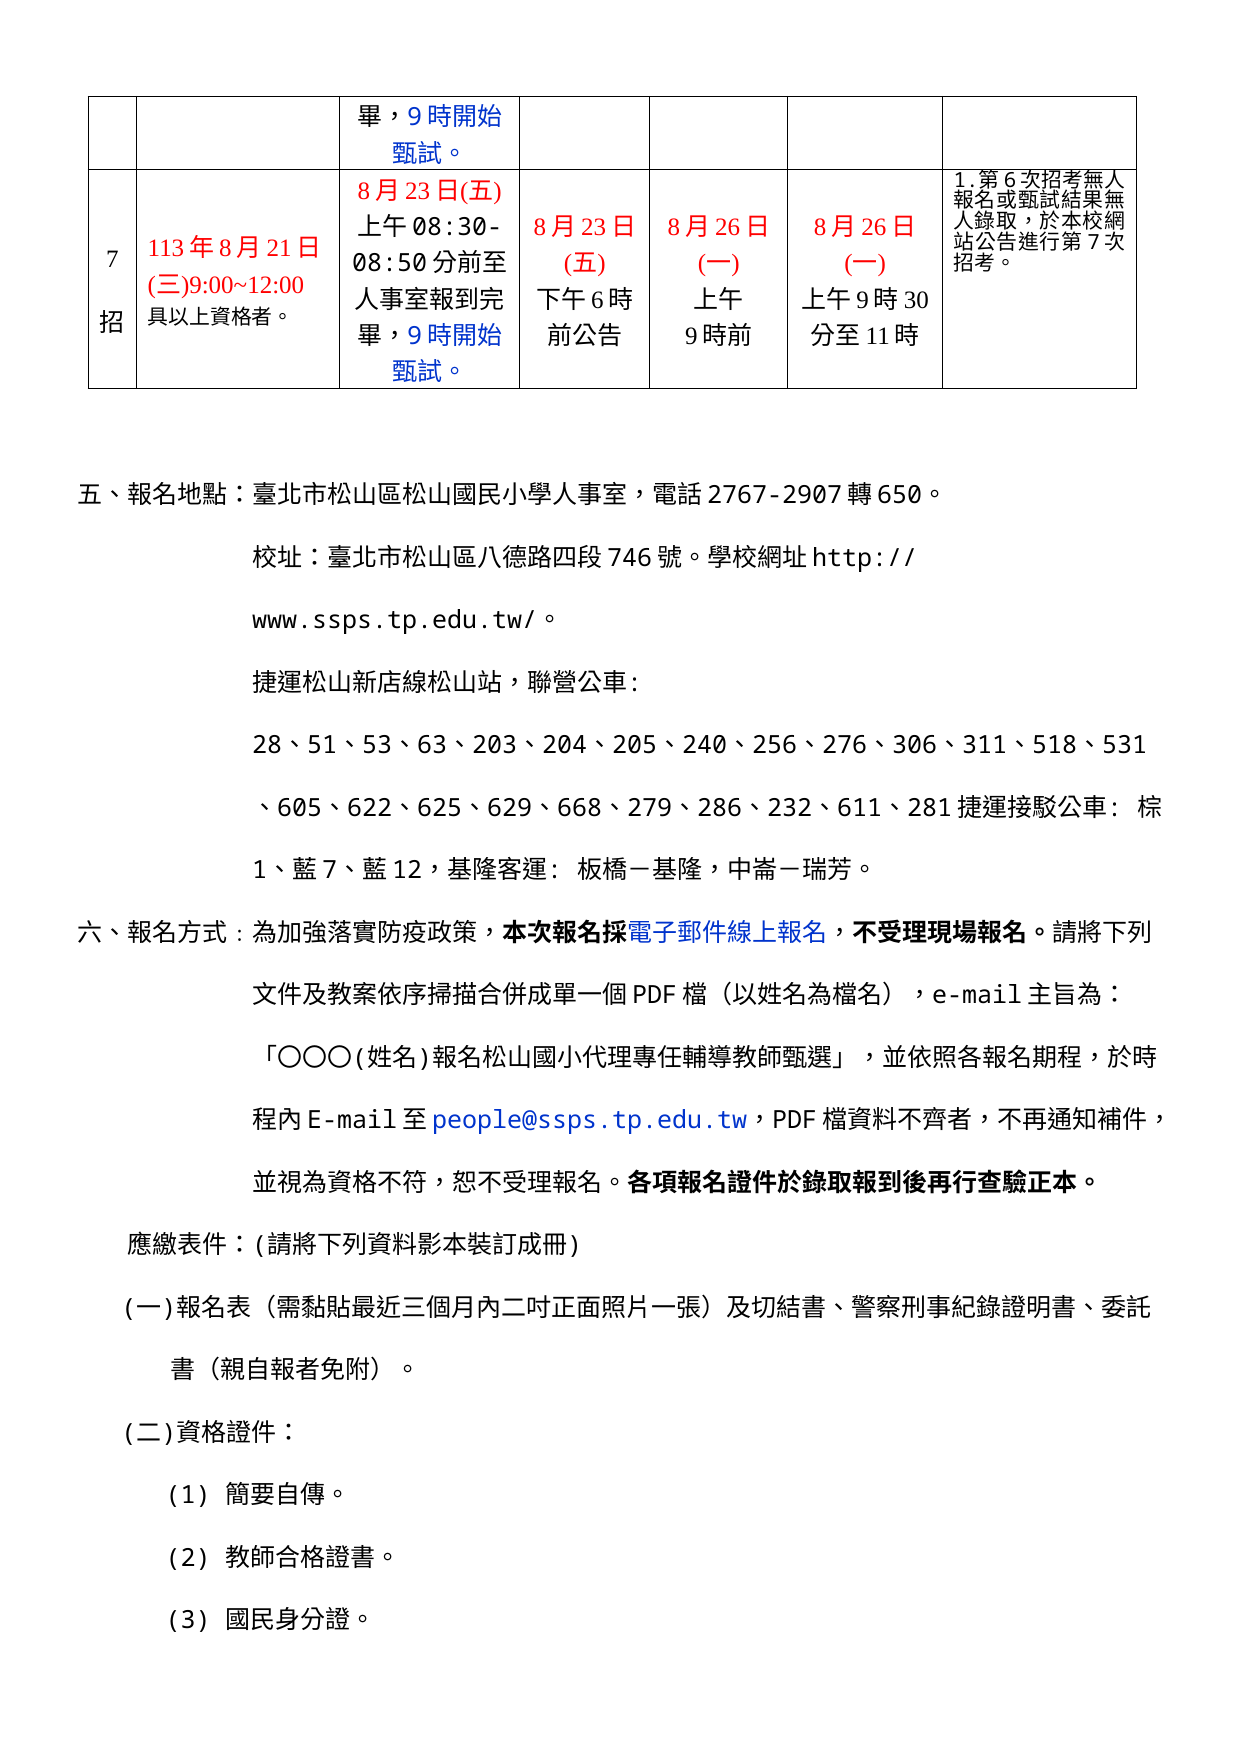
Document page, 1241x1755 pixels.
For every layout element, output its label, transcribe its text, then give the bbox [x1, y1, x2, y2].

table_cell [520, 97, 649, 169]
text 校址：臺北市松山區八德路四段746號。學校網址http://www.ssps.tp.edu.tw/。 [252, 514, 1163, 639]
text (2) 教師合格證書。 [165, 1514, 1163, 1576]
table_cell [137, 97, 339, 169]
text (一)報名表（需黏貼最近三個月內二吋正面照片一張）及切結書、警察刑事紀錄證明書、委託書（親自報者免附）。 [121, 1264, 1163, 1389]
table_cell [788, 97, 942, 169]
text 應繳表件：(請將下列資料影本裝訂成冊) [127, 1201, 1163, 1264]
table_cell 7招 [89, 170, 136, 388]
table_cell [89, 97, 136, 169]
text (1) 簡要自傳。 [165, 1451, 1163, 1514]
text 六、報名方式﹕為加強落實防疫政策，本次報名採電子郵件線上報名，不受理現場報名。請將下列文件及教案依序掃描合併成單一個PDF檔（以姓名為檔名），e-mail主旨為：「〇〇〇(姓名)報名松山國小代理專任輔導教師甄選」，並依照各報名期程，於時程內E-mail至people@ssps.tp.edu.tw，PDF檔資料不齊者，不再通知補件，並視為資格不符，恕不受理報名。各項報名證件於錄取報到後再行查驗正本。 [77, 889, 1163, 1201]
table_cell 8月23日(五) 下午6時前公告 [520, 170, 649, 388]
text (二)資格證件： [121, 1389, 1163, 1451]
text (3) 國民身分證。 [165, 1576, 1163, 1639]
table_cell [943, 97, 1136, 169]
table_cell [650, 97, 787, 169]
table_cell 1.第6次招考無人報名或甄試結果無人錄取，於本校網站公告進行第7次招考。 [943, 170, 1136, 388]
table_cell 8月26日 (一) 上午 9時前 [650, 170, 787, 388]
table_cell 8月23日(五) 上午08:30-08:50分前至人事室報到完畢，9時開始甄試。 [340, 170, 519, 388]
table_cell 8月26日 (一) 上午9時30分至11時 [788, 170, 942, 388]
table_cell 113年8月21日 (三)9:00~12:00 具以上資格者。 [137, 170, 339, 388]
text 捷運松山新店線松山站，聯營公車: 28、51、53、63、203、204、205、240、256、276、306、311、518、531、605、622、625、629、668、279、286、232、611、281捷運接駁公車: 棕1、藍7、藍12，基隆客運: 板橋－基隆，中崙－瑞芳。 [252, 639, 1163, 889]
text 五、報名地點：臺北市松山區松山國民小學人事室，電話2767-2907轉650。 [77, 451, 1163, 514]
table_cell 畢，9時開始甄試。 [340, 97, 519, 169]
